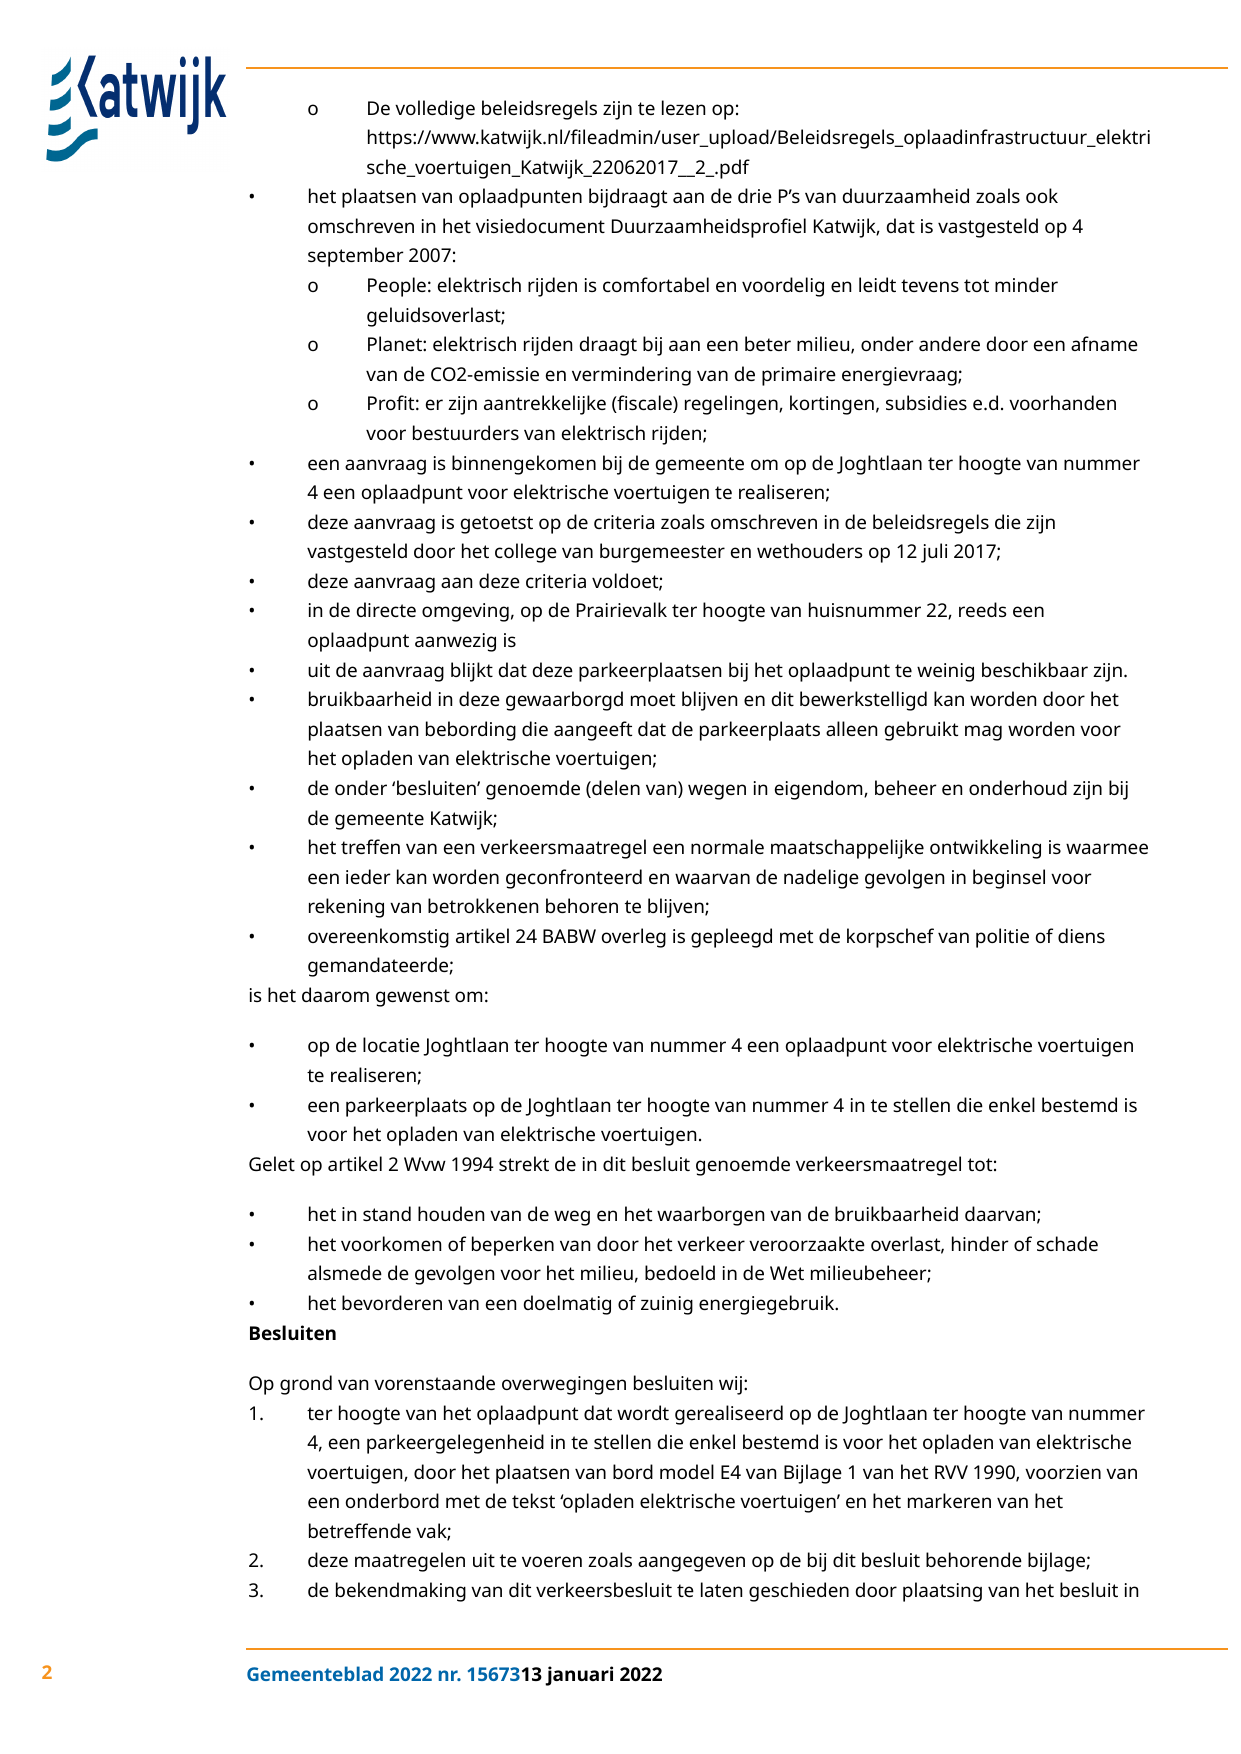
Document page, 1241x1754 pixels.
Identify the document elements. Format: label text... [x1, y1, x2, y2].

text Gelet op artikel 2 Wvw 1994 strekt de in dit besluit genoemde verkeersmaatregel tot: [248, 1151, 1152, 1177]
list de bekendmaking van dit verkeersbesluit te laten geschieden door plaatsing van het besluit in [248, 1577, 1152, 1603]
list het in stand houden van de weg en het waarborgen van de bruikbaarheid daarvan; [248, 1201, 1152, 1227]
list een parkeerplaats op de Joghtlaan ter hoogte van nummer 4 in te stellen die enkel bestemd is voor het opladen van elektrische voertuigen. [248, 1092, 1152, 1147]
list de onder ‘besluiten’ genoemde (delen van) wegen in eigendom, beheer en onderhoud zijn bij de gemeente Katwijk; [248, 775, 1152, 831]
text Op grond van vorenstaande overwegingen besluiten wij: [248, 1370, 1152, 1396]
text is het daarom gewenst om: [248, 982, 1152, 1008]
list deze aanvraag aan deze criteria voldoet; [248, 568, 1152, 594]
list het treffen van een verkeersmaatregel een normale maatschappelijke ontwikkeling is waarmee een ieder kan worden geconfronteerd en waarvan de nadelige gevolgen in beginsel voor rekening van betrokkenen behoren te blijven; [248, 834, 1152, 919]
list People: elektrisch rijden is comfortabel en voordelig en leidt tevens tot minder geluidsoverlast; [307, 272, 1152, 328]
list De volledige beleidsregels zijn te lezen op: https://www.katwijk.nl/fileadmin/user_upload/Beleidsregels_oplaadinfrastructuur_elektrische_voertuigen_Katwijk_22062017__2_.pdf [307, 95, 1152, 180]
list het bevorderen van een doelmatig of zuinig energiegebruik. [248, 1290, 1152, 1316]
list overeenkomstig artikel 24 BABW overleg is gepleegd met de korpschef van politie of diens gemandateerde; [248, 923, 1152, 978]
list Profit: er zijn aantrekkelijke (fiscale) regelingen, kortingen, subsidies e.d. voorhanden voor bestuurders van elektrisch rijden; [307, 391, 1152, 446]
text Besluiten [248, 1320, 1152, 1346]
list op de locatie Joghtlaan ter hoogte van nummer 4 een oplaadpunt voor elektrische voertuigen te realiseren; [248, 1033, 1152, 1088]
list ter hoogte van het oplaadpunt dat wordt gerealiseerd op de Joghtlaan ter hoogte van nummer 4, een parkeergelegenheid in te stellen die enkel bestemd is voor het opladen van elektrische voertuigen, door het plaatsen van bord model E4 van Bijlage 1 van het RVV 1990, voorzien van een onderbord met de tekst ‘opladen elektrische voertuigen’ en het markeren van het betreffende vak; [248, 1400, 1152, 1544]
list het voorkomen of beperken van door het verkeer veroorzaakte overlast, hinder of schade alsmede de gevolgen voor het milieu, bedoeld in de Wet milieubeheer; [248, 1231, 1152, 1286]
picture [41, 47, 231, 172]
list deze aanvraag is getoetst op de criteria zoals omschreven in de beleidsregels die zijn vastgesteld door het college van burgemeester en wethouders op 12 juli 2017; [248, 509, 1152, 564]
list een aanvraag is binnengekomen bij de gemeente om op de Joghtlaan ter hoogte van nummer 4 een oplaadpunt voor elektrische voertuigen te realiseren; [248, 450, 1152, 505]
list het plaatsen van oplaadpunten bijdraagt aan de drie P’s van duurzaamheid zoals ook omschreven in het visiedocument Duurzaamheidsprofiel Katwijk, dat is vastgesteld op 4 september 2007: [248, 183, 1152, 268]
list in de directe omgeving, op de Prairievalk ter hoogte van huisnummer 22, reeds een oplaadpunt aanwezig is [248, 598, 1152, 653]
list uit de aanvraag blijkt dat deze parkeerplaatsen bij het oplaadpunt te weinig beschikbaar zijn. [248, 657, 1152, 683]
list deze maatregelen uit te voeren zoals aangegeven op de bij dit besluit behorende bijlage; [248, 1548, 1152, 1573]
list bruikbaarheid in deze gewaarborgd moet blijven en dit bewerkstelligd kan worden door het plaatsen van bebording die aangeeft dat de parkeerplaats alleen gebruikt mag worden voor het opladen van elektrische voertuigen; [248, 686, 1152, 771]
list Planet: elektrisch rijden draagt bij aan een beter milieu, onder andere door een afname van de CO2-emissie en vermindering van de primaire energievraag; [307, 331, 1152, 387]
